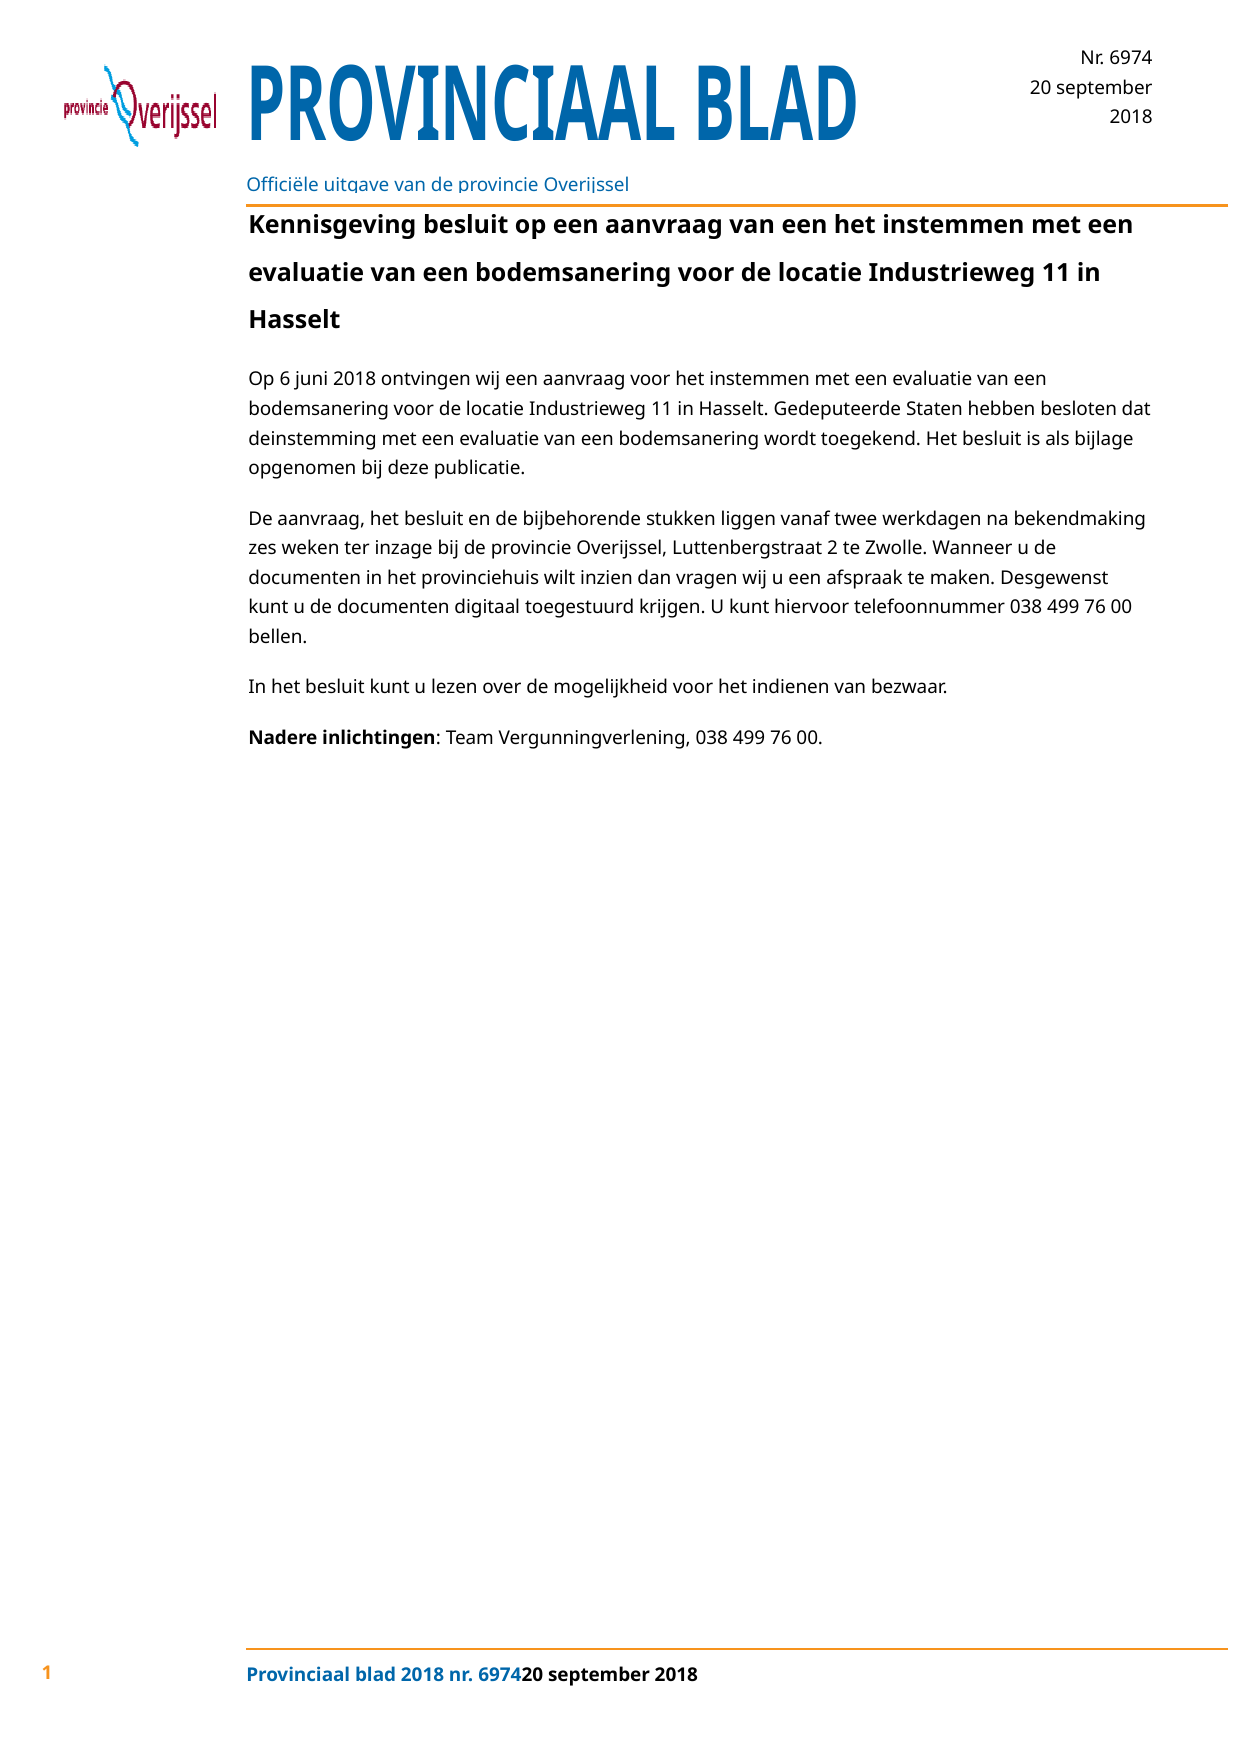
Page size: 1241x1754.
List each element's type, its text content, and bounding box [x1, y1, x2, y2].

text Kennisgeving besluit op een aanvraag van een het instemmen met een evaluatie van een bodemsanering voor de locatie Industrieweg 11 in Hasselt [248, 207, 1152, 336]
text Nadere inlichtingen: Team Vergunningverlening, 038 499 76 00. [248, 724, 1152, 749]
text Op 6 juni 2018 ontvingen wij een aanvraag voor het instemmen met een evaluatie van een bodemsanering voor de locatie Industrieweg 11 in Hasselt. Gedeputeerde Staten hebben besloten dat deinstemming met een evaluatie van een bodemsanering wordt toegekend. Het besluit is als bijlage opgenomen bij deze publicatie. [248, 366, 1152, 480]
picture [41, 47, 231, 172]
text In het besluit kunt u lezen over de mogelijkheid voor het indienen van bezwaar. [248, 673, 1152, 699]
text De aanvraag, het besluit en de bijbehorende stukken liggen vanaf twee werkdagen na bekendmaking zes weken ter inzage bij de provincie Overijssel, Luttenbergstraat 2 te Zwolle. Wanneer u de documenten in het provinciehuis wilt inzien dan vragen wij u een afspraak te maken. Desgewenst kunt u de documenten digitaal toegestuurd krijgen. U kunt hiervoor telefoonnummer 038 499 76 00 bellen. [248, 505, 1152, 649]
